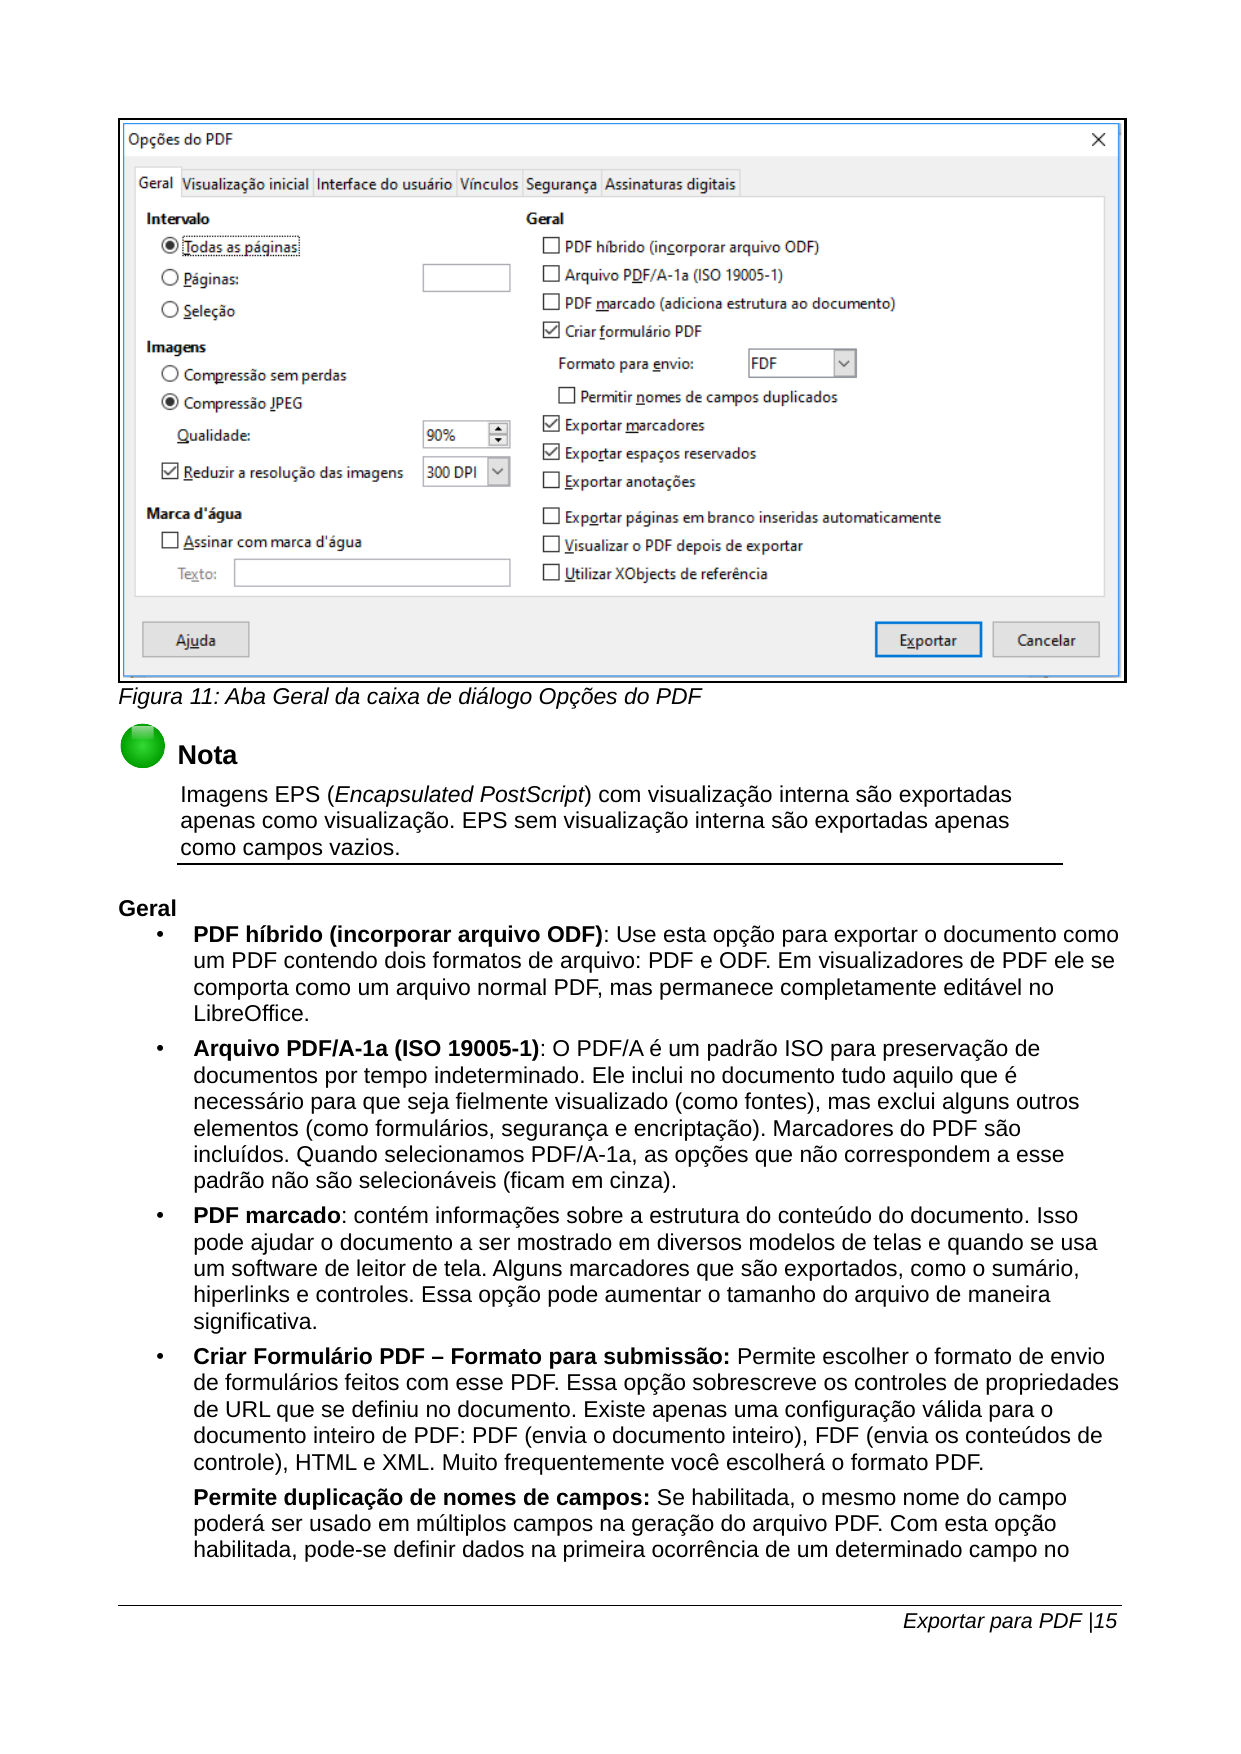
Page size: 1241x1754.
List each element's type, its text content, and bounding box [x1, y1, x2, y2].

text Imagens EPS (Encapsulated PostScript) com visualização interna são exportadas apenas como visualização. EPS sem visualização interna são exportadas apenas como campos vazios. [177, 778, 1063, 863]
picture [123, 123, 1122, 678]
list PDF híbrido (incorporar arquivo ODF): Use esta opção para exportar o documento como um PDF contendo dois formatos de arquivo: PDF e ODF. Em visualizadores de PDF ele se comporta como um arquivo normal PDF, mas permanece completamente editável no LibreOffice. [156, 921, 1122, 1027]
list Arquivo PDF/A-1a (ISO 19005-1): O PDF/A é um padrão ISO para preservação de documentos por tempo indeterminado. Ele inclui no documento tudo aquilo que é necessário para que seja fielmente visualizado (como fontes), mas exclui alguns outros elementos (como formulários, segurança e encriptação). Marcadores do PDF são incluídos. Quando selecionamos PDF/A-1a, as opções que não correspondem a esse padrão não são selecionáveis (ficam em cinza). [156, 1035, 1122, 1193]
text Figura 11: Aba Geral da caixa de diálogo Opções do PDF [118, 683, 1127, 709]
list Permite duplicação de nomes de campos: Se habilitada, o mesmo nome do campo poderá ser usado em múltiplos campos na geração do arquivo PDF. Com esta opção habilitada, pode-se definir dados na primeira ocorrência de um determinado campo no [156, 1484, 1122, 1563]
list PDF marcado: contém informações sobre a estrutura do conteúdo do documento. Isso pode ajudar o documento a ser mostrado em diversos modelos de telas e quando se usa um software de leitor de tela. Alguns marcadores que são exportados, como o sumário, hiperlinks e controles. Essa opção pode aumentar o tamanho do arquivo de maneira significativa. [156, 1202, 1122, 1334]
subtitle Nota [118, 721, 1122, 771]
text [120, 120, 1124, 681]
list Criar Formulário PDF – Formato para submissão: Permite escolher o formato de envio de formulários feitos com esse PDF. Essa opção sobrescreve os controles de propriedades de URL que se definiu no documento. Existe apenas uma configuração válida para o documento inteiro de PDF: PDF (envia o documento inteiro), FDF (envia os conteúdos de controle), HTML e XML. Muito frequentemente você escolherá o formato PDF. [156, 1343, 1122, 1475]
text Geral [118, 895, 1122, 921]
